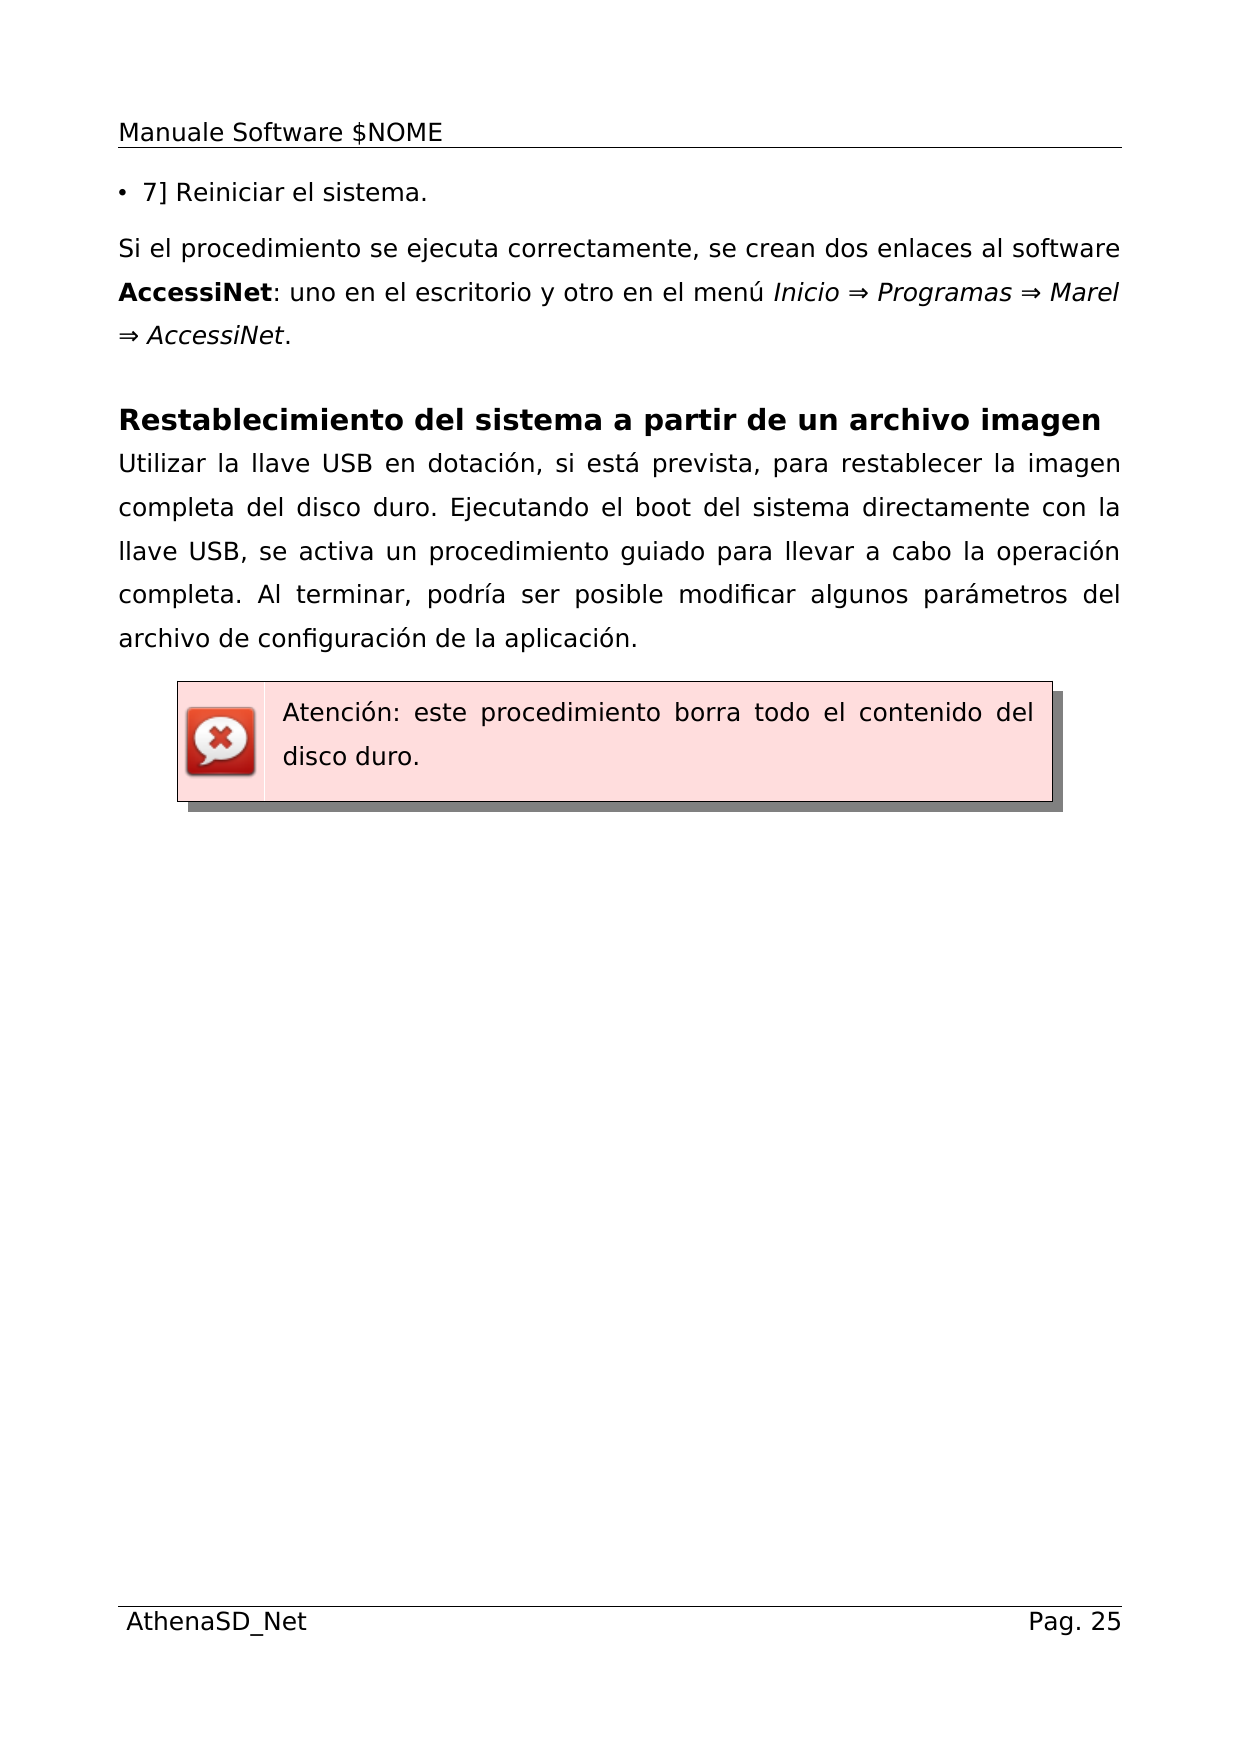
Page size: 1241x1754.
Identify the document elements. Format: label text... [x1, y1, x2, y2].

text Si el procedimiento se ejecuta correctamente, se crean dos enlaces al software AccessiNet: uno en el escritorio y otro en el menú Inicio ⇒ Programas ⇒ Marel ⇒ AccessiNet. [118, 234, 1122, 351]
table_header Atención: este procedimiento borra todo el contenido del disco duro. [265, 682, 1052, 801]
text Utilizar la llave USB en dotación, si está prevista, para restablecer la imagen completa del disco duro. Ejecutando el boot del sistema directamente con la llave USB, se activa un procedimiento guiado para llevar a cabo la operación completa. Al terminar, podría ser posible modificar algunos parámetros del archivo de configuración de la aplicación. [118, 449, 1122, 653]
table_header [178, 682, 264, 801]
picture [183, 703, 259, 779]
list 7] Reiniciar el sistema. [118, 178, 1122, 207]
subtitle Restablecimiento del sistema a partir de un archivo imagen [118, 403, 1122, 437]
